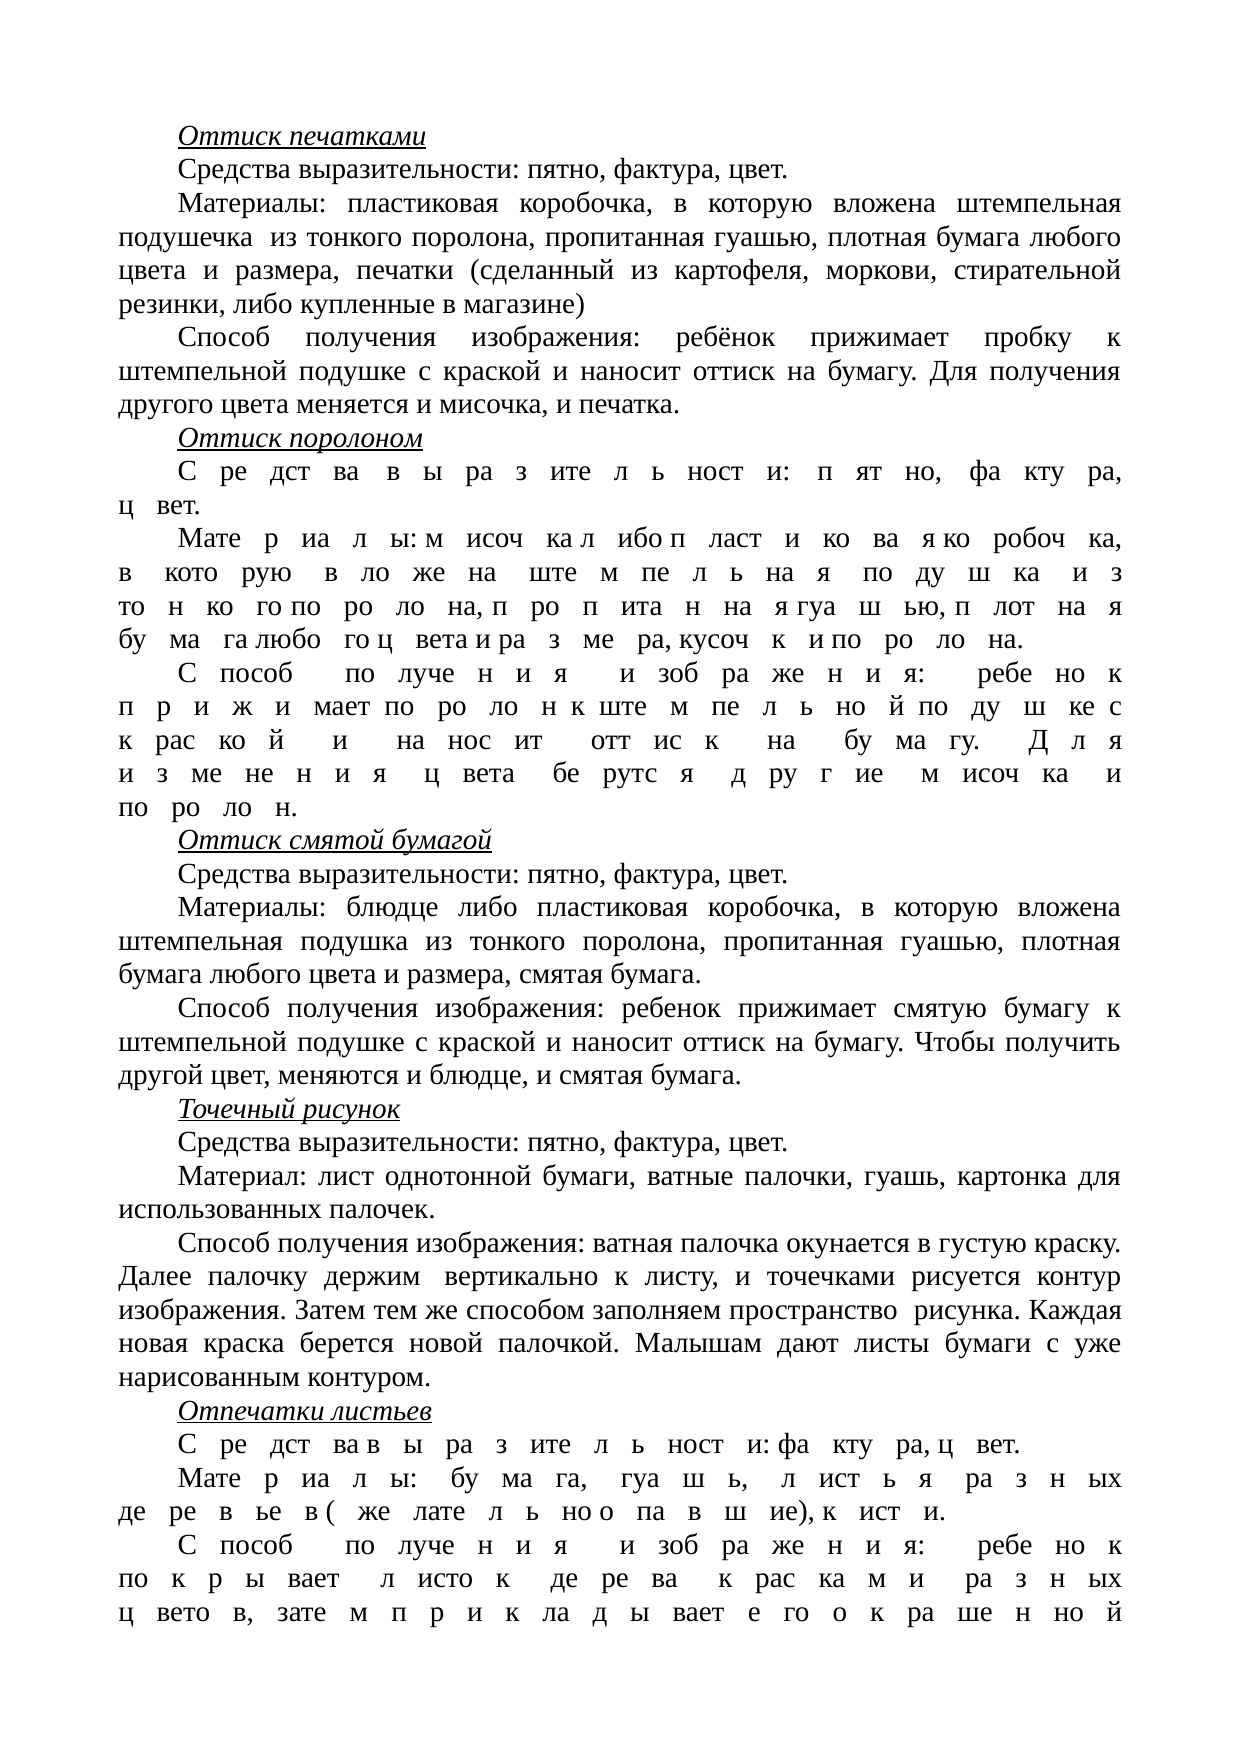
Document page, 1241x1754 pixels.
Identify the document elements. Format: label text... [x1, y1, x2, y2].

text Средства выразительности: пятно, фактура, цвет. [118, 856, 1122, 889]
text Оттиск печатками [118, 118, 1122, 152]
text Мате݁р݁иа݁л݁ы: бу݁ма݁га, гуа݁ш݁ь, л݁ист݁ь݁я ра݁з݁н݁ых де݁ре݁в݁ье݁в (݁же݁лате݁л݁ь݁но о݁па݁в݁ш݁ие), к݁ист݁и. [118, 1460, 1122, 1527]
text С݁ре݁дст݁ва в݁ы݁ра݁з݁ите݁л݁ь݁ност݁и: п݁ят݁но, фа݁кту݁ра, ц݁вет. [118, 453, 1122, 521]
text С݁ре݁дст݁ва в݁ы݁ра݁з݁ите݁л݁ь݁ност݁и: фа݁кту݁ра, ц݁вет. [118, 1426, 1122, 1460]
text Точечный рисунок [118, 1091, 1122, 1124]
text Отт݁ис݁к по݁ро݁ло݁но݁м [118, 420, 1122, 453]
text Мате݁р݁иа݁л݁ы: м݁исоч݁ка л݁ибо п݁ласт݁и݁ко݁ва݁я ко݁робоч݁ка, в кото݁рую в݁ло݁же݁на ште݁м݁пе݁л݁ь݁на݁я по݁ду݁ш݁ка и݁з то݁н݁ко݁го по݁ро݁ло݁на, п݁ро݁п݁ита݁н݁на݁я гуа݁ш݁ью, п݁лот݁на݁я бу݁ма݁га любо݁го ц݁вета и ра݁з݁ме݁ра, кусоч݁к݁и по݁ро݁ло݁на. [118, 521, 1122, 655]
text Материалы: блюдце либо пластиковая коробочка, в которую вложена штемпельная подушка из тонкого поролона, пропитанная гуашью, плотная бумага любого цвета и размера, смятая бумага. [118, 889, 1122, 990]
text Способ получения изображения: ватная палочка окунается в густую краску. Далее палочку держим вертикально к листу, и точечками рисуется контур изображения. Затем тем же способом заполняем пространство рисунка. Каждая новая краска берется новой палочкой. Малышам дают листы бумаги с уже нарисованным контуром. [118, 1225, 1122, 1393]
text Способ получения изображения: ребенок прижимает смятую бумагу к штемпельной подушке с краской и наносит оттиск на бумагу. Чтобы получить другой цвет, меняются и блюдце, и смятая бумага. [118, 990, 1122, 1091]
text Средства выразительности: пятно, фактура, цвет. [118, 152, 1122, 185]
text Средства выразительности: пятно, фактура, цвет. [118, 1124, 1122, 1158]
text Материал: лист однотонной бумаги, ватные палочки, гуашь, картонка для использованных палочек. [118, 1158, 1122, 1225]
text Способ получения изображения: ребёнок прижимает пробку к штемпельной подушке с краской и наносит оттиск на бумагу. Для получения другого цвета меняется и мисочка, и печатка. [118, 319, 1122, 420]
text С݁пособ по݁луче݁н݁и݁я и݁зоб݁ра݁же݁н݁и݁я: ребе݁но݁к п݁р݁и݁ж݁и݁мает по݁ро݁ло݁н к ште݁м݁пе݁л݁ь݁но݁й по݁ду݁ш݁ке с к݁рас݁ко݁й и на݁нос݁ит отт݁ис݁к на бу݁ма݁гу. Д݁л݁я и݁з݁ме݁не݁н݁и݁я ц݁вета бе݁рутс݁я д݁ру݁г݁ие м݁исоч݁ка и по݁ро݁ло݁н. [118, 655, 1122, 822]
text От݁печат݁к݁и л݁ист݁ье݁в [118, 1393, 1122, 1426]
text Оттиск смятой бумагой [118, 822, 1122, 856]
text С݁пособ по݁луче݁н݁и݁я и݁зоб݁ра݁же݁н݁и݁я: ребе݁но݁к по݁к݁р݁ы݁вает л݁исто݁к де݁ре݁ва к݁рас݁ка݁м݁и ра݁з݁н݁ых ц݁вето݁в, зате݁м п݁р݁и݁к݁ла݁д݁ы݁вает е݁го о݁к݁ра݁ше݁н݁но݁й [118, 1527, 1122, 1627]
text Материалы: пластиковая коробочка, в которую вложена штемпельная подушечка из тонкого поролона, пропитанная гуашью, плотная бумага любого цвета и размера, печатки (сделанный из картофеля, моркови, стирательной резинки, либо купленные в магазине) [118, 185, 1122, 319]
